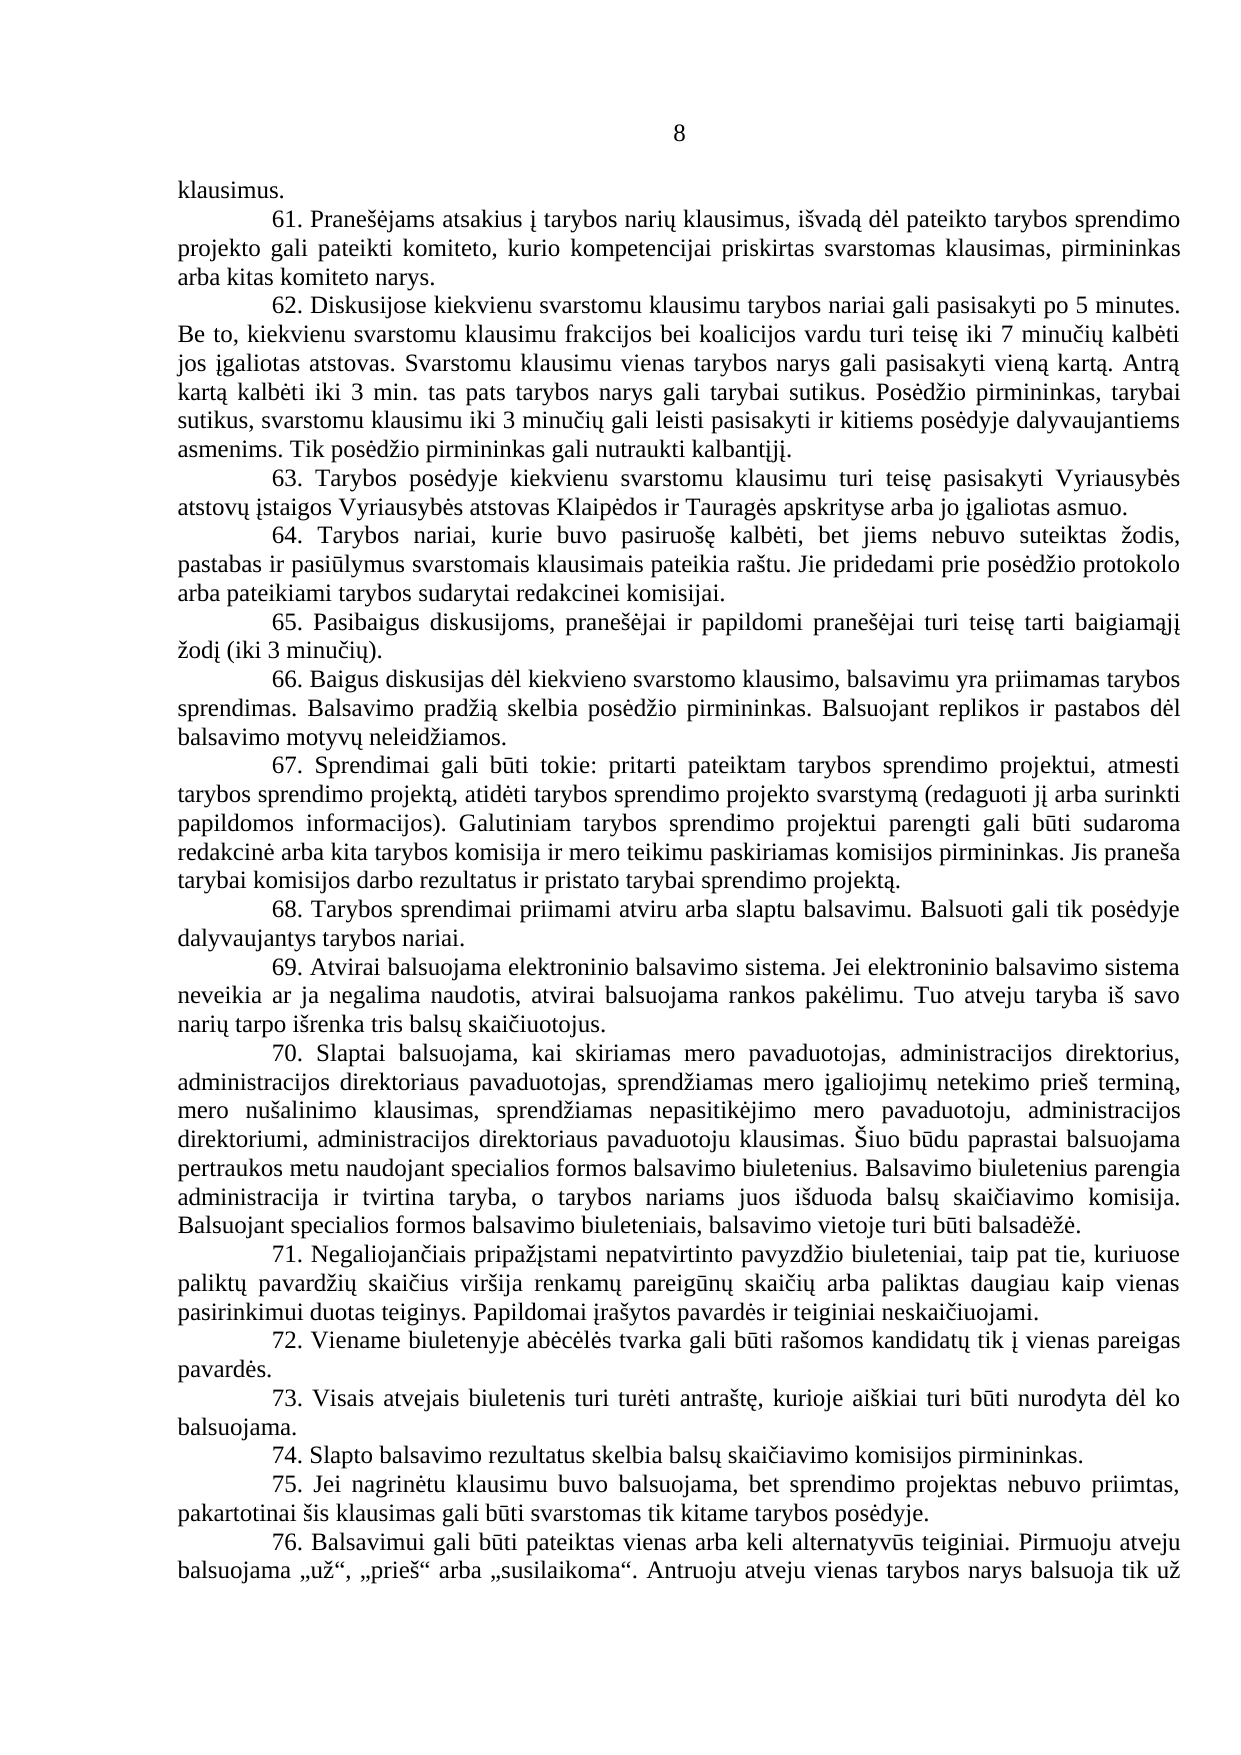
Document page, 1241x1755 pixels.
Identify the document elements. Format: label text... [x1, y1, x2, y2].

text klausimus. [177, 176, 1181, 204]
text 67. Sprendimai gali būti tokie: pritarti pateiktam tarybos sprendimo projektui, atmesti tarybos sprendimo projektą, atidėti tarybos sprendimo projekto svarstymą (redaguoti jį arba surinkti papildomos informacijos). Galutiniam tarybos sprendimo projektui parengti gali būti sudaroma redakcinė arba kita tarybos komisija ir mero teikimu paskiriamas komisijos pirmininkas. Jis praneša tarybai komisijos darbo rezultatus ir pristato tarybai sprendimo projektą. [177, 751, 1181, 894]
text 66. Baigus diskusijas dėl kiekvieno svarstomo klausimo, balsavimu yra priimamas tarybos sprendimas. Balsavimo pradžią skelbia posėdžio pirmininkas. Balsuojant replikos ir pastabos dėl balsavimo motyvų neleidžiamos. [177, 664, 1181, 751]
text 63. Tarybos posėdyje kiekvienu svarstomu klausimu turi teisę pasisakyti Vyriausybės atstovų įstaigos Vyriausybės atstovas Klaipėdos ir Tauragės apskrityse arba jo įgaliotas asmuo. [177, 463, 1181, 521]
text 74. Slapto balsavimo rezultatus skelbia balsų skaičiavimo komisijos pirmininkas. [177, 1441, 1181, 1469]
text 75. Jei nagrinėtu klausimu buvo balsuojama, bet sprendimo projektas nebuvo priimtas, pakartotinai šis klausimas gali būti svarstomas tik kitame tarybos posėdyje. [177, 1469, 1181, 1527]
text 69. Atvirai balsuojama elektroninio balsavimo sistema. Jei elektroninio balsavimo sistema neveikia ar ja negalima naudotis, atvirai balsuojama rankos pakėlimu. Tuo atveju taryba iš savo narių tarpo išrenka tris balsų skaičiuotojus. [177, 952, 1181, 1038]
text 65. Pasibaigus diskusijoms, pranešėjai ir papildomi pranešėjai turi teisę tarti baigiamąjį žodį (iki 3 minučių). [177, 607, 1181, 664]
text 62. Diskusijose kiekvienu svarstomu klausimu tarybos nariai gali pasisakyti po 5 minutes. Be to, kiekvienu svarstomu klausimu frakcijos bei koalicijos vardu turi teisę iki 7 minučių kalbėti jos įgaliotas atstovas. Svarstomu klausimu vienas tarybos narys gali pasisakyti vieną kartą. Antrą kartą kalbėti iki 3 min. tas pats tarybos narys gali tarybai sutikus. Posėdžio pirmininkas, tarybai sutikus, svarstomu klausimu iki 3 minučių gali leisti pasisakyti ir kitiems posėdyje dalyvaujantiems asmenims. Tik posėdžio pirmininkas gali nutraukti kalbantįjį. [177, 291, 1181, 463]
text 76. Balsavimui gali būti pateiktas vienas arba keli alternatyvūs teiginiai. Pirmuoju atveju balsuojama „už“, „prieš“ arba „susilaikoma“. Antruoju atveju vienas tarybos narys balsuoja tik už [177, 1527, 1181, 1584]
text 61. Pranešėjams atsakius į tarybos narių klausimus, išvadą dėl pateikto tarybos sprendimo projekto gali pateikti komiteto, kurio kompetencijai priskirtas svarstomas klausimas, pirmininkas arba kitas komiteto narys. [177, 204, 1181, 291]
text 64. Tarybos nariai, kurie buvo pasiruošę kalbėti, bet jiems nebuvo suteiktas žodis, pastabas ir pasiūlymus svarstomais klausimais pateikia raštu. Jie pridedami prie posėdžio protokolo arba pateikiami tarybos sudarytai redakcinei komisijai. [177, 521, 1181, 607]
text 70. Slaptai balsuojama, kai skiriamas mero pavaduotojas, administracijos direktorius, administracijos direktoriaus pavaduotojas, sprendžiamas mero įgaliojimų netekimo prieš terminą, mero nušalinimo klausimas, sprendžiamas nepasitikėjimo mero pavaduotoju, administracijos direktoriumi, administracijos direktoriaus pavaduotoju klausimas. Šiuo būdu paprastai balsuojama pertraukos metu naudojant specialios formos balsavimo biuletenius. Balsavimo biuletenius parengia administracija ir tvirtina taryba, o tarybos nariams juos išduoda balsų skaičiavimo komisija. Balsuojant specialios formos balsavimo biuleteniais, balsavimo vietoje turi būti balsadėžė. [177, 1038, 1181, 1239]
text 72. Viename biuletenyje abėcėlės tvarka gali būti rašomos kandidatų tik į vienas pareigas pavardės. [177, 1326, 1181, 1383]
text 73. Visais atvejais biuletenis turi turėti antraštę, kurioje aiškiai turi būti nurodyta dėl ko balsuojama. [177, 1383, 1181, 1441]
text 71. Negaliojančiais pripažįstami nepatvirtinto pavyzdžio biuleteniai, taip pat tie, kuriuose paliktų pavardžių skaičius viršija renkamų pareigūnų skaičių arba paliktas daugiau kaip vienas pasirinkimui duotas teiginys. Papildomai įrašytos pavardės ir teiginiai neskaičiuojami. [177, 1239, 1181, 1326]
text 68. Tarybos sprendimai priimami atviru arba slaptu balsavimu. Balsuoti gali tik posėdyje dalyvaujantys tarybos nariai. [177, 894, 1181, 952]
